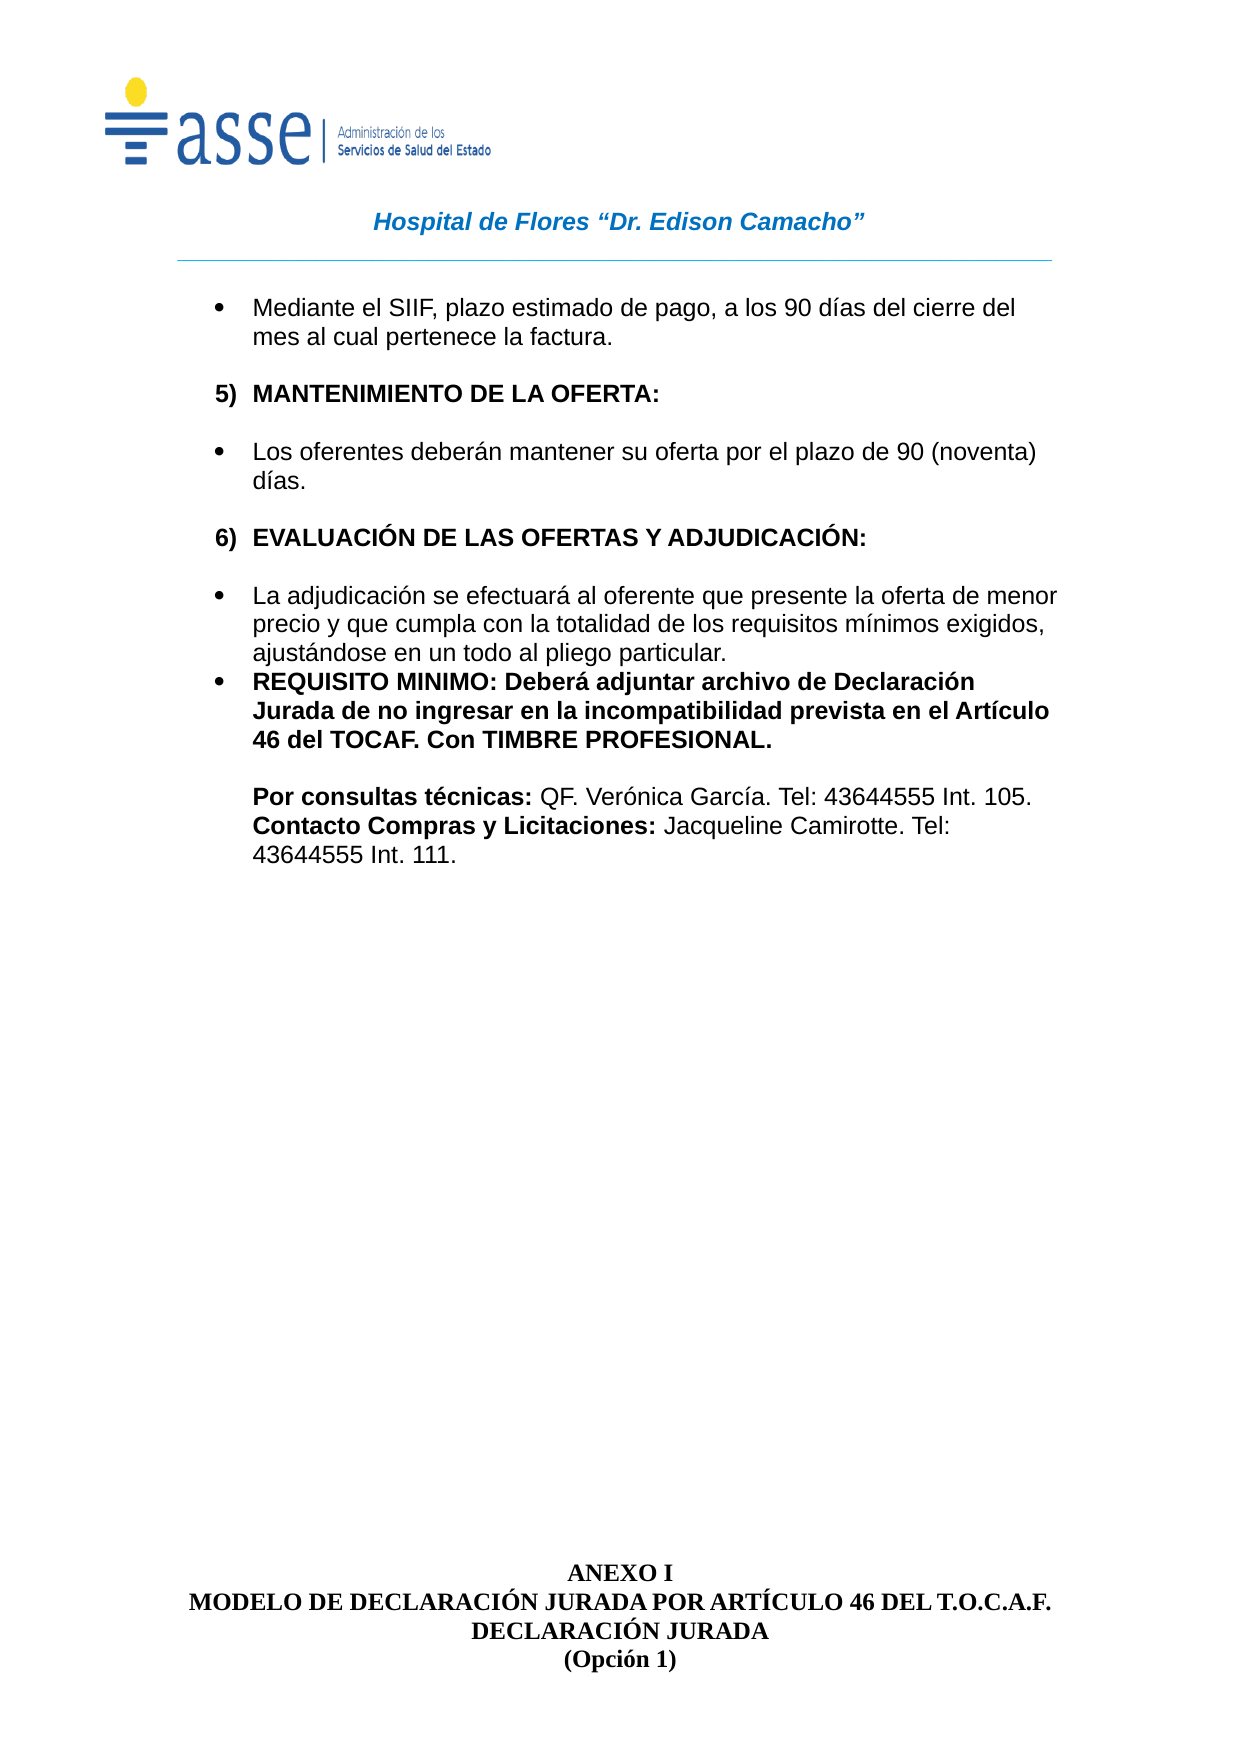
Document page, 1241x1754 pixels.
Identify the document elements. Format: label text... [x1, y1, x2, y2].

list Mediante el SIIF, plazo estimado de pago, a los 90 días del cierre del mes al cual pertenece la factura. [215, 293, 1063, 351]
list Por consultas técnicas: QF. Verónica García. Tel: 43644555 Int. 105. [252, 782, 1063, 811]
text DECLARACIÓN JURADA [177, 1616, 1063, 1644]
list Los oferentes deberán mantener su oferta por el plazo de 90 (noventa) días. [215, 437, 1063, 494]
list La adjudicación se efectuará al oferente que presente la oferta de menor precio y que cumpla con la totalidad de los requisitos mínimos exigidos, ajustándose en un todo al pliego particular. [215, 581, 1063, 667]
list REQUISITO MINIMO: Deberá adjuntar archivo de Declaración Jurada de no ingresar en la incompatibilidad prevista en el Artículo 46 del TOCAF. Con TIMBRE PROFESIONAL. [215, 667, 1063, 753]
text ANEXO I [177, 1558, 1063, 1587]
list Contacto Compras y Licitaciones: Jacqueline Camirotte. Tel: 43644555 Int. 111. [252, 811, 1063, 868]
list EVALUACIÓN DE LAS OFERTAS Y ADJUDICACIÓN: [215, 523, 1063, 552]
list MANTENIMIENTO DE LA OFERTA: [215, 379, 1063, 408]
text (Opción 1) [177, 1644, 1063, 1673]
text MODELO DE DECLARACIÓN JURADA POR ARTÍCULO 46 DEL T.O.C.A.F. [177, 1587, 1063, 1616]
